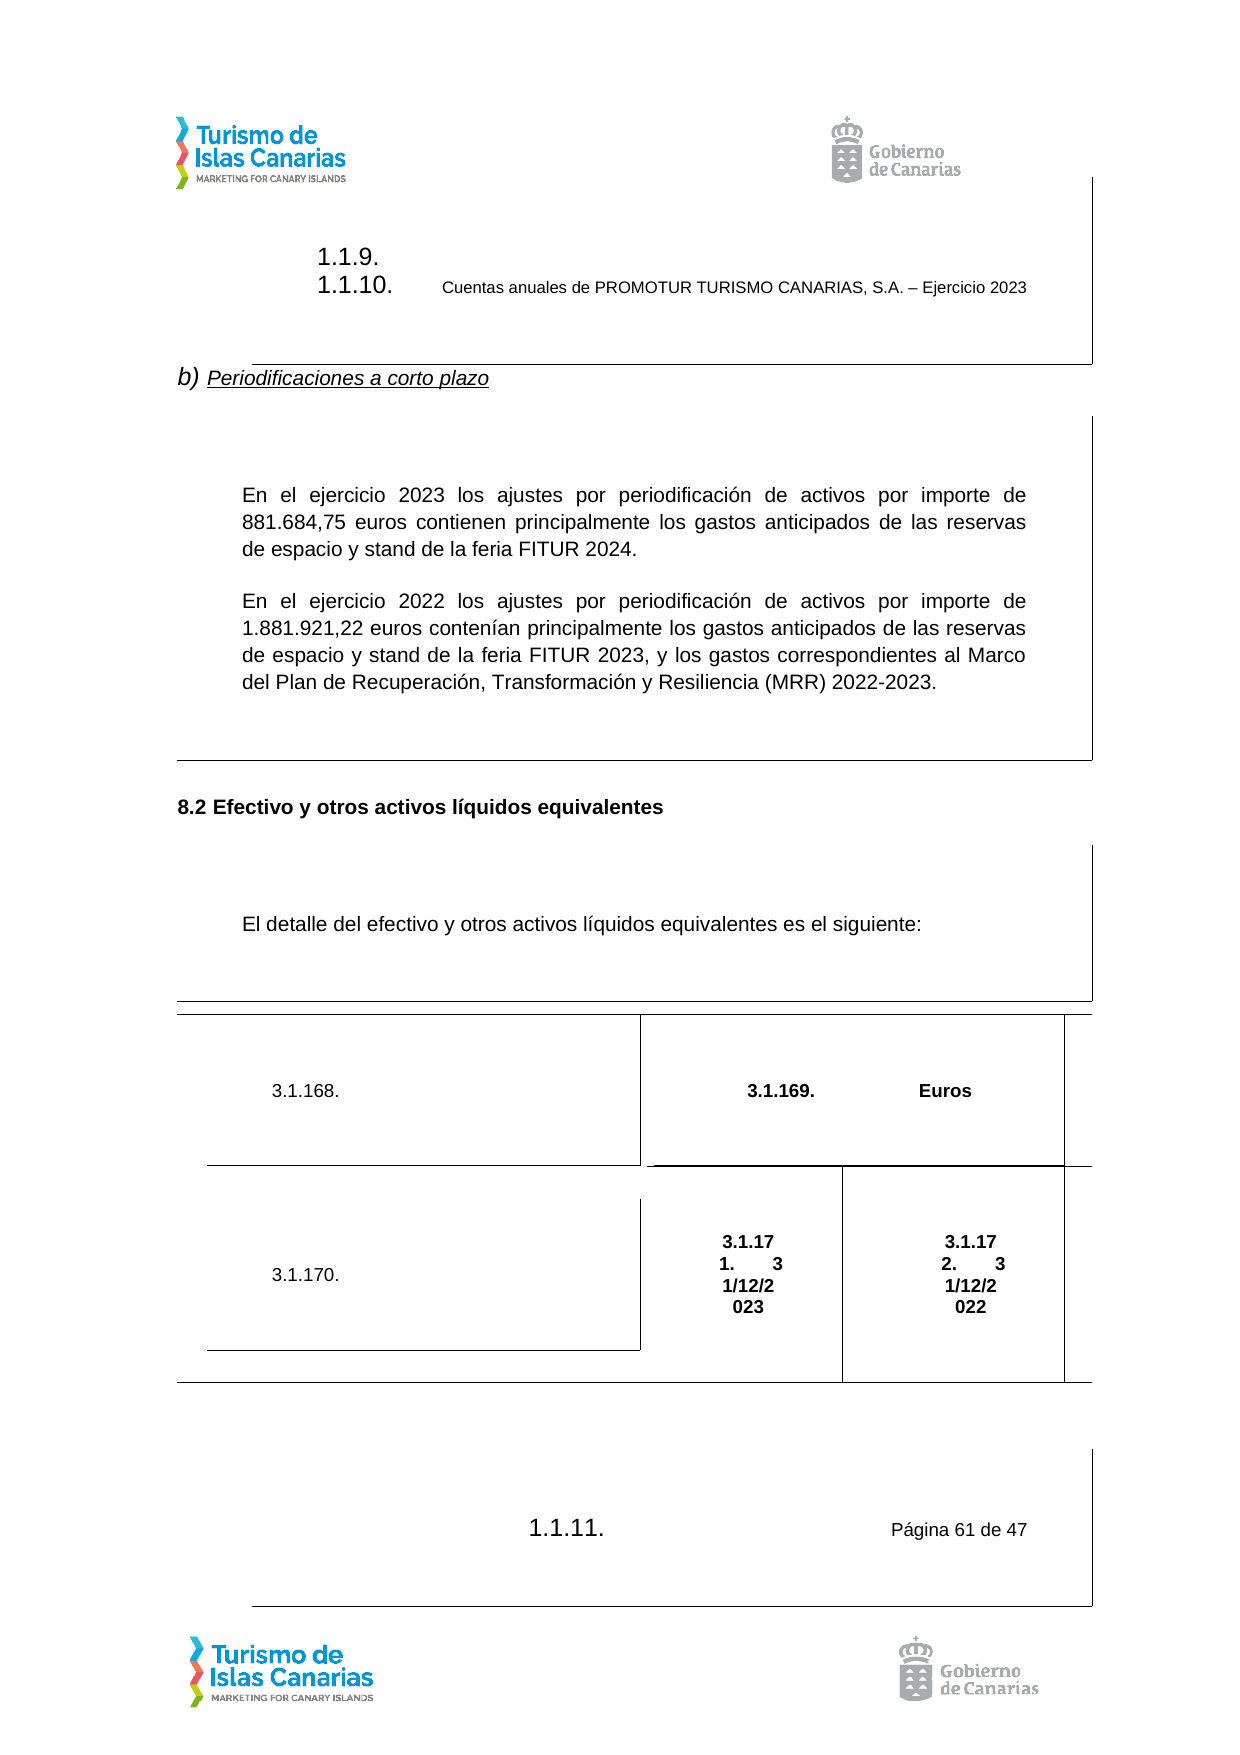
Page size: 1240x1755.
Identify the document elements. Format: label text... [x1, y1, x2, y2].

text El detalle del efectivo y otros activos líquidos equivalentes es el siguiente: [177, 845, 1092, 1001]
table_header [177, 1015, 640, 1166]
table_cell 31/12/2023 [647, 1167, 842, 1382]
table_header Euros [647, 1015, 1064, 1166]
table_header [641, 1015, 647, 1166]
table_cell 31/12/2022 [869, 1167, 1064, 1382]
list Efectivo y otros activos líquidos equivalentes [177, 793, 1092, 820]
list Periodificaciones a corto plazo [177, 364, 1092, 391]
text En el ejercicio 2022 los ajustes por periodificación de activos por importe de 1.881.921,22 euros contenían principalmente los gastos anticipados de las reservas de espacio y stand de la feria FITUR 2023, y los gastos correspondientes al Marco del Plan de Recuperación, Transformación y Resiliencia (MRR) 2022-2023. [177, 522, 1092, 760]
table_cell [1065, 1167, 1092, 1382]
table_header [1065, 1015, 1092, 1166]
table_cell [177, 1166, 647, 1382]
text En el ejercicio 2023 los ajustes por periodificación de activos por importe de 881.684,75 euros contienen principalmente los gastos anticipados de las reservas de espacio y stand de la feria FITUR 2024. [177, 416, 1092, 522]
table_cell [843, 1167, 869, 1382]
